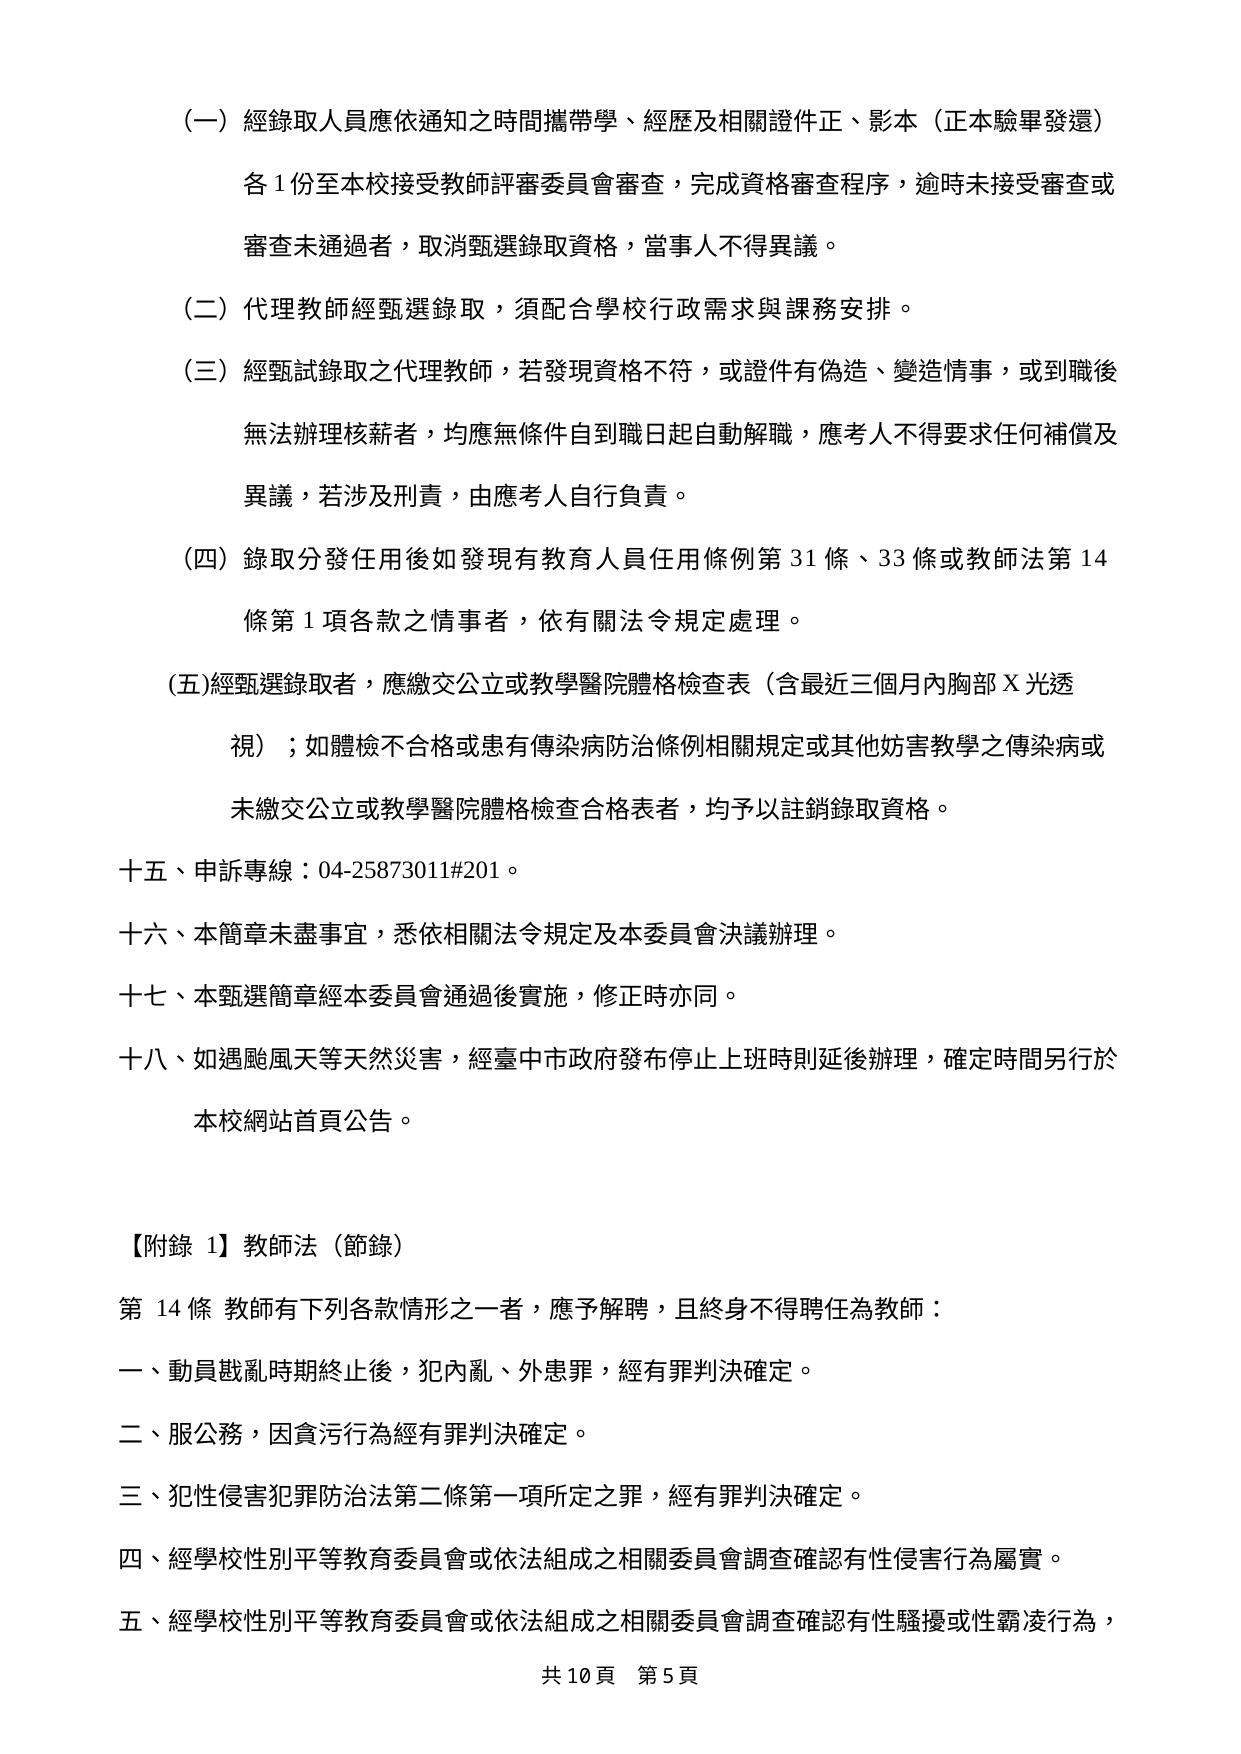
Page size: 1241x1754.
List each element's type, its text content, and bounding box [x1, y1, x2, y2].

text 五、經學校性別平等教育委員會或依法組成之相關委員會調查確認有性騷擾或性霸凌行為， [118, 1578, 1122, 1641]
text 十八、如遇颱風天等天然災害，經臺中市政府發布停止上班時則延後辦理，確定時間另行於本校網站首頁公告。 [118, 1016, 1122, 1141]
text 第 14 條 教師有下列各款情形之一者，應予解聘，且終身不得聘任為教師： [118, 1266, 1122, 1328]
text (五)經甄選錄取者，應繳交公立或教學醫院體格檢查表（含最近三個月內胸部X光透視）；如體檢不合格或患有傳染病防治條例相關規定或其他妨害教學之傳染病或未繳交公立或教學醫院體格檢查合格表者，均予以註銷錄取資格。 [168, 641, 1122, 828]
text 三、犯性侵害犯罪防治法第二條第一項所定之罪，經有罪判決確定。 [118, 1453, 1122, 1516]
text （四）錄取分發任用後如發現有教育人員任用條例第31條、33條或教師法第14條第1項各款之情事者，依有關法令規定處理。 [168, 516, 1122, 641]
text （三）經甄試錄取之代理教師，若發現資格不符，或證件有偽造、變造情事，或到職後無法辦理核薪者，均應無條件自到職日起自動解職，應考人不得要求任何補償及異議，若涉及刑責，由應考人自行負責。 [168, 328, 1122, 516]
text 十七、本甄選簡章經本委員會通過後實施，修正時亦同。 [118, 953, 1122, 1016]
text 【附錄 1】教師法（節錄） [118, 1203, 1122, 1266]
text 十六、本簡章未盡事宜，悉依相關法令規定及本委員會決議辦理。 [118, 891, 1122, 953]
text 四、經學校性別平等教育委員會或依法組成之相關委員會調查確認有性侵害行為屬實。 [118, 1516, 1122, 1578]
text 一、動員戡亂時期終止後，犯內亂、外患罪，經有罪判決確定。 [118, 1328, 1122, 1391]
text （一）經錄取人員應依通知之時間攜帶學、經歷及相關證件正、影本（正本驗畢發還）各1份至本校接受教師評審委員會審查，完成資格審查程序，逾時未接受審查或審查未通過者，取消甄選錄取資格，當事人不得異議。 [168, 78, 1122, 266]
text （二）代理教師經甄選錄取，須配合學校行政需求與課務安排。 [168, 266, 1122, 328]
text 十五、申訴專線：04-25873011#201。 [118, 828, 1122, 891]
text 二、服公務，因貪污行為經有罪判決確定。 [118, 1391, 1122, 1453]
